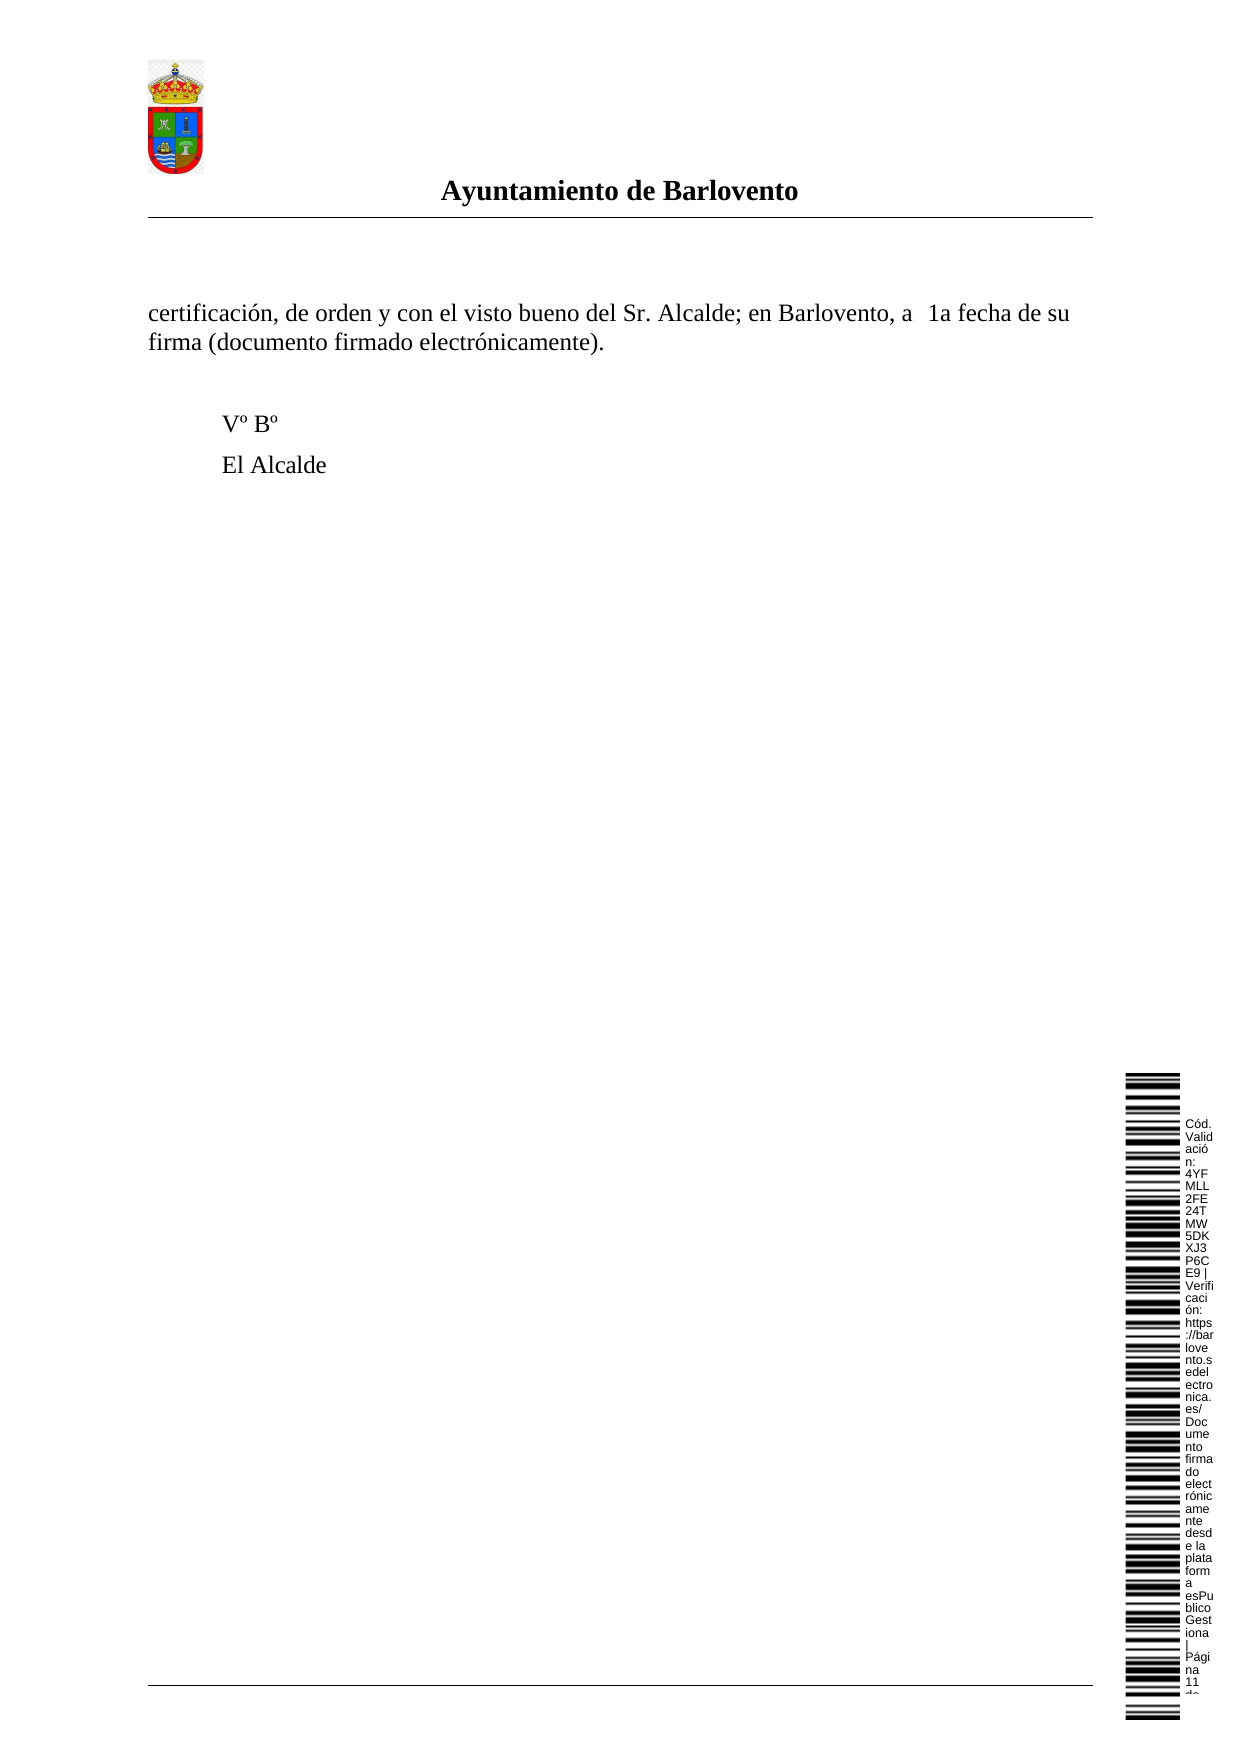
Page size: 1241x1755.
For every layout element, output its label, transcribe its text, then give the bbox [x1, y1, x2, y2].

text Cód. Validación: 4YFMLL2FE24TMW5DKXJ3P6CE9 | Verificación: https://barlovento.sedelectronica.es/ Documento firmado electrónicamente desde la plataforma esPublico Gestiona | Página 11 de 11 [1185, 1119, 1214, 1694]
text Vº Bº [222, 409, 1191, 438]
text certificación, de orden y con el visto bueno del Sr. Alcalde; en Barlovento, a 1a fecha de su firma (documento firmado electrónicamente). [148, 298, 1122, 355]
text El Alcalde [222, 450, 1191, 479]
